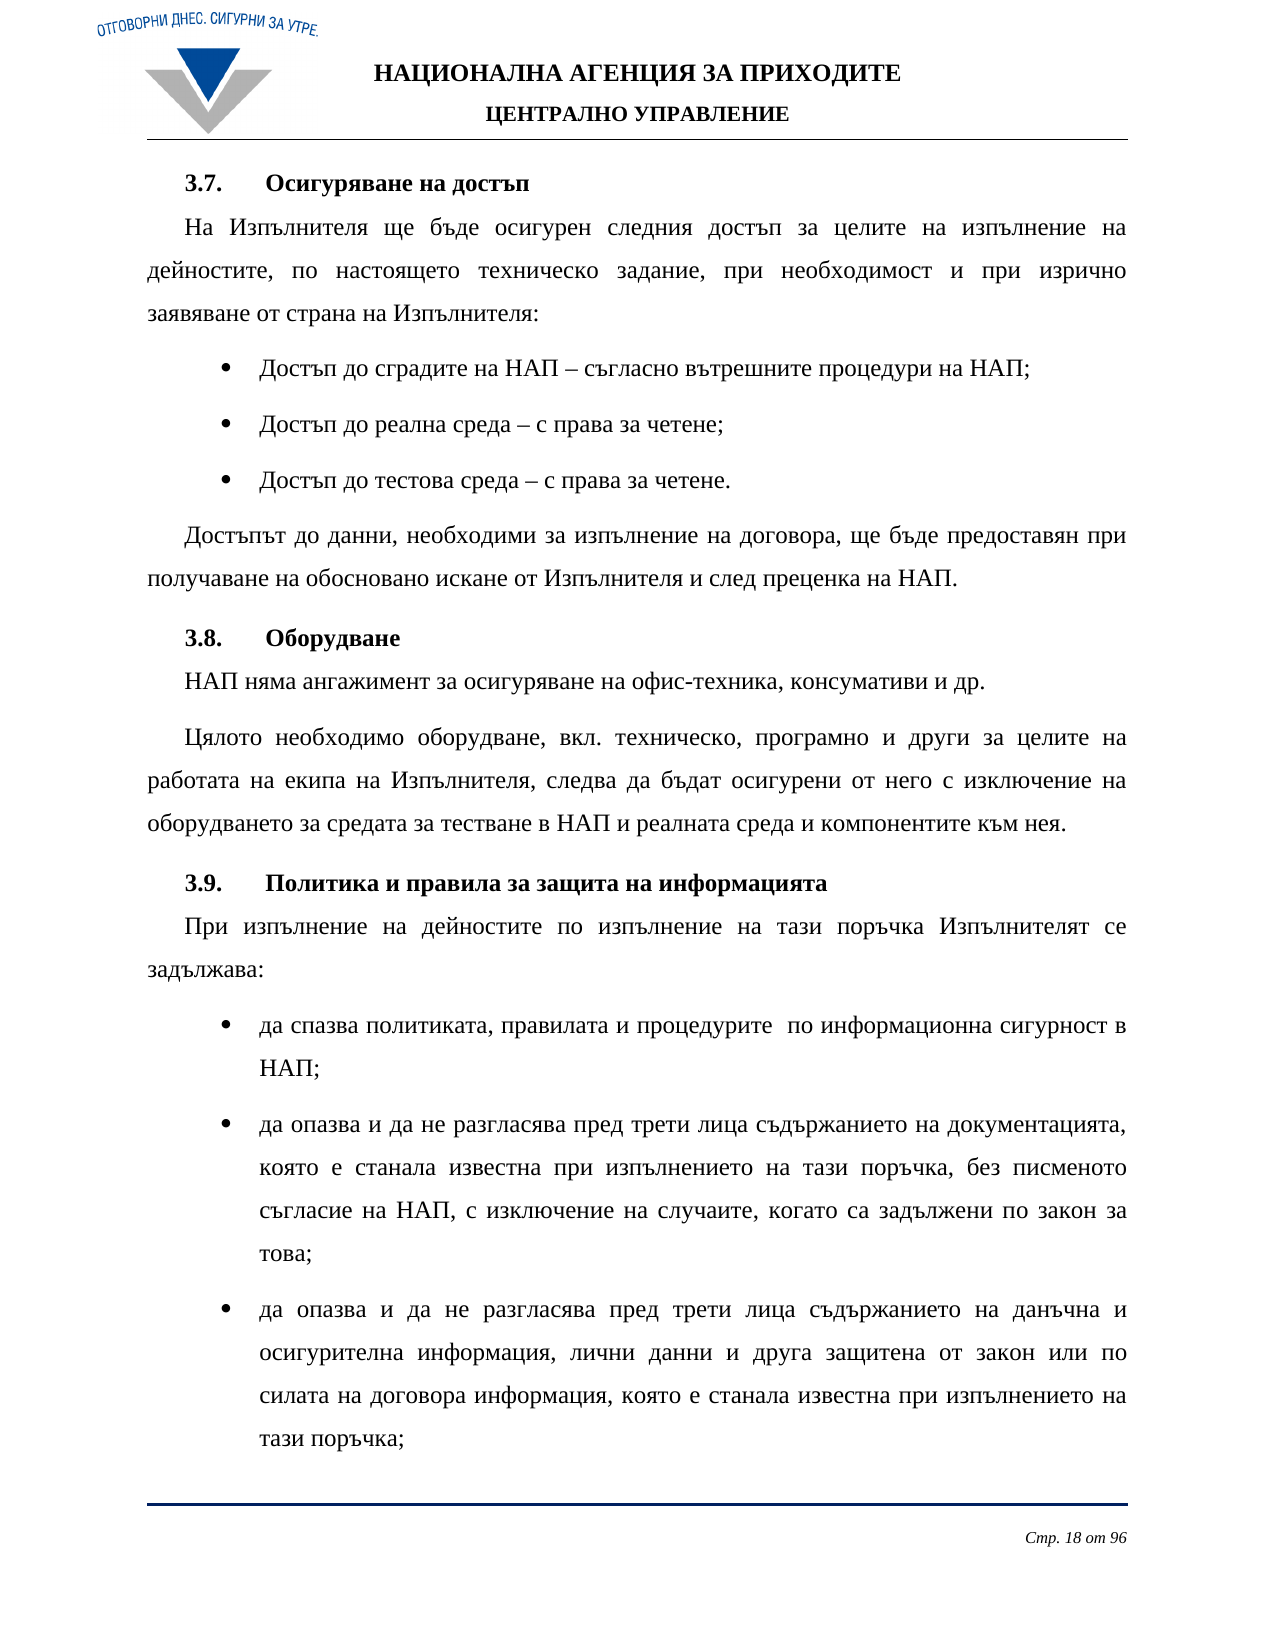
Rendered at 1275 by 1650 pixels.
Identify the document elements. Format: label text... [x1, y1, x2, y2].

text НАП няма ангажимент за осигуряване на офис-техника, консумативи и др. [147, 666, 1128, 695]
list Достъп до сградите на НАП – съгласно вътрешните процедури на НАП; [222, 353, 1128, 382]
subtitle Политика и правила за защита на информацията [184, 868, 1128, 897]
list Достъп до реална среда – с права за четене; [222, 409, 1128, 438]
text На Изпълнителя ще бъде осигурен следния достъп за целите на изпълнение на дейностите, по настоящето техническо задание, при необходимост и при изрично заявяване от страна на Изпълнителя: [147, 212, 1128, 327]
list да опазва и да не разгласява пред трети лица съдържанието на данъчна и осигурителна информация, лични данни и друга защитена от закон или по силата на договора информация, която е станала известна при изпълнението на тази поръчка; [222, 1294, 1128, 1452]
subtitle Оборудване [184, 623, 1128, 652]
list да опазва и да не разгласява пред трети лица съдържанието на документацията, която е станала известна при изпълнението на тази поръчка, без писменото съгласие на НАП, с изключение на случаите, когато са задължени по закон за това; [222, 1109, 1128, 1267]
text Достъпът до данни, необходими за изпълнение на договора, ще бъде предоставян при получаване на обосновано искане от Изпълнителя и след преценка на НАП. [147, 520, 1128, 592]
list да спазва политиката, правилата и процедурите по информационна сигурност в НАП; [222, 1010, 1128, 1082]
text При изпълнение на дейностите по изпълнение на тази поръчка Изпълнителят се задължава: [147, 911, 1128, 983]
list Достъп до тестова среда – с права за четене. [222, 465, 1128, 493]
subtitle Осигуряване на достъп [184, 168, 1128, 197]
text Цялото необходимо оборудване, вкл. техническо, програмно и други за целите на работата на екипа на Изпълнителя, следва да бъдат осигурени от него с изключение на оборудването за средата за тестване в НАП и реалната среда и компонентите към нея. [147, 722, 1128, 837]
